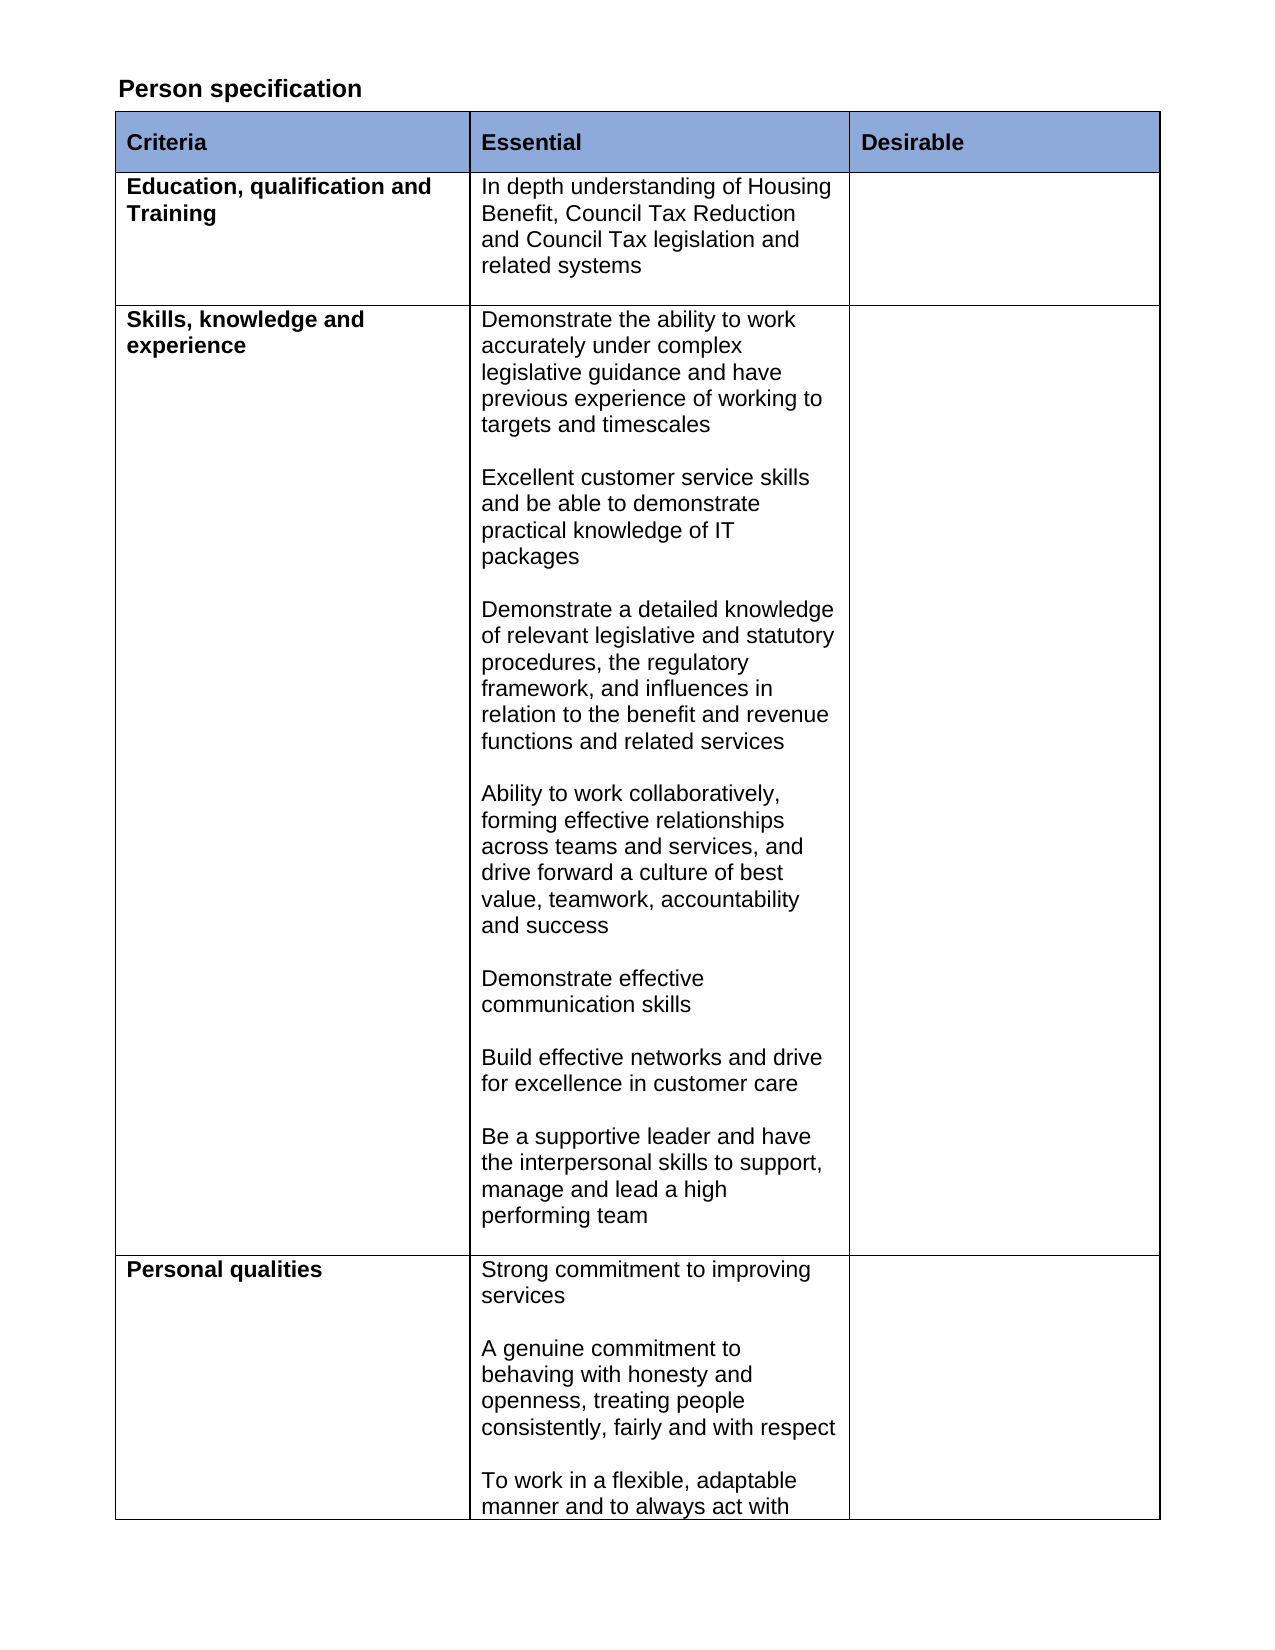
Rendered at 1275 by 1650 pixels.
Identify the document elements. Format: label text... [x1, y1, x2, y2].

table_cell Skills, knowledge and experience [116, 306, 469, 1255]
table_cell [850, 306, 1159, 1255]
table_header Essential [471, 112, 849, 172]
table_header Criteria [116, 112, 469, 172]
subtitle Person specification [118, 74, 1157, 103]
table_cell In depth understanding of Housing Benefit, Council Tax Reduction and Council Tax legislation and related systems [471, 173, 849, 305]
table_cell Education, qualification and Training [116, 173, 469, 305]
table_header Desirable [850, 112, 1159, 172]
table_cell Personal qualities [116, 1256, 469, 1519]
table_cell [850, 173, 1159, 305]
table_cell Demonstrate the ability to work accurately under complex legislative guidance and have previous experience of working to targets and timescales Excellent customer service skills and be able to demonstrate practical knowledge of IT packages Demonstrate a detailed knowledge of relevant legislative and statutory procedures, the regulatory framework, and influences in relation to the benefit and revenue functions and related services Ability to work collaboratively, forming effective relationships across teams and services, and drive forward a culture of best value, teamwork, accountability and success Demonstrate effective communication skills Build effective networks and drive for excellence in customer care Be a supportive leader and have the interpersonal skills to support, manage and lead a high performing team [471, 306, 849, 1255]
table_cell [850, 1256, 1159, 1519]
table_cell Strong commitment to improving services A genuine commitment to behaving with honesty and openness, treating people consistently, fairly and with respect To work in a flexible, adaptable manner and to always act with [471, 1256, 849, 1519]
